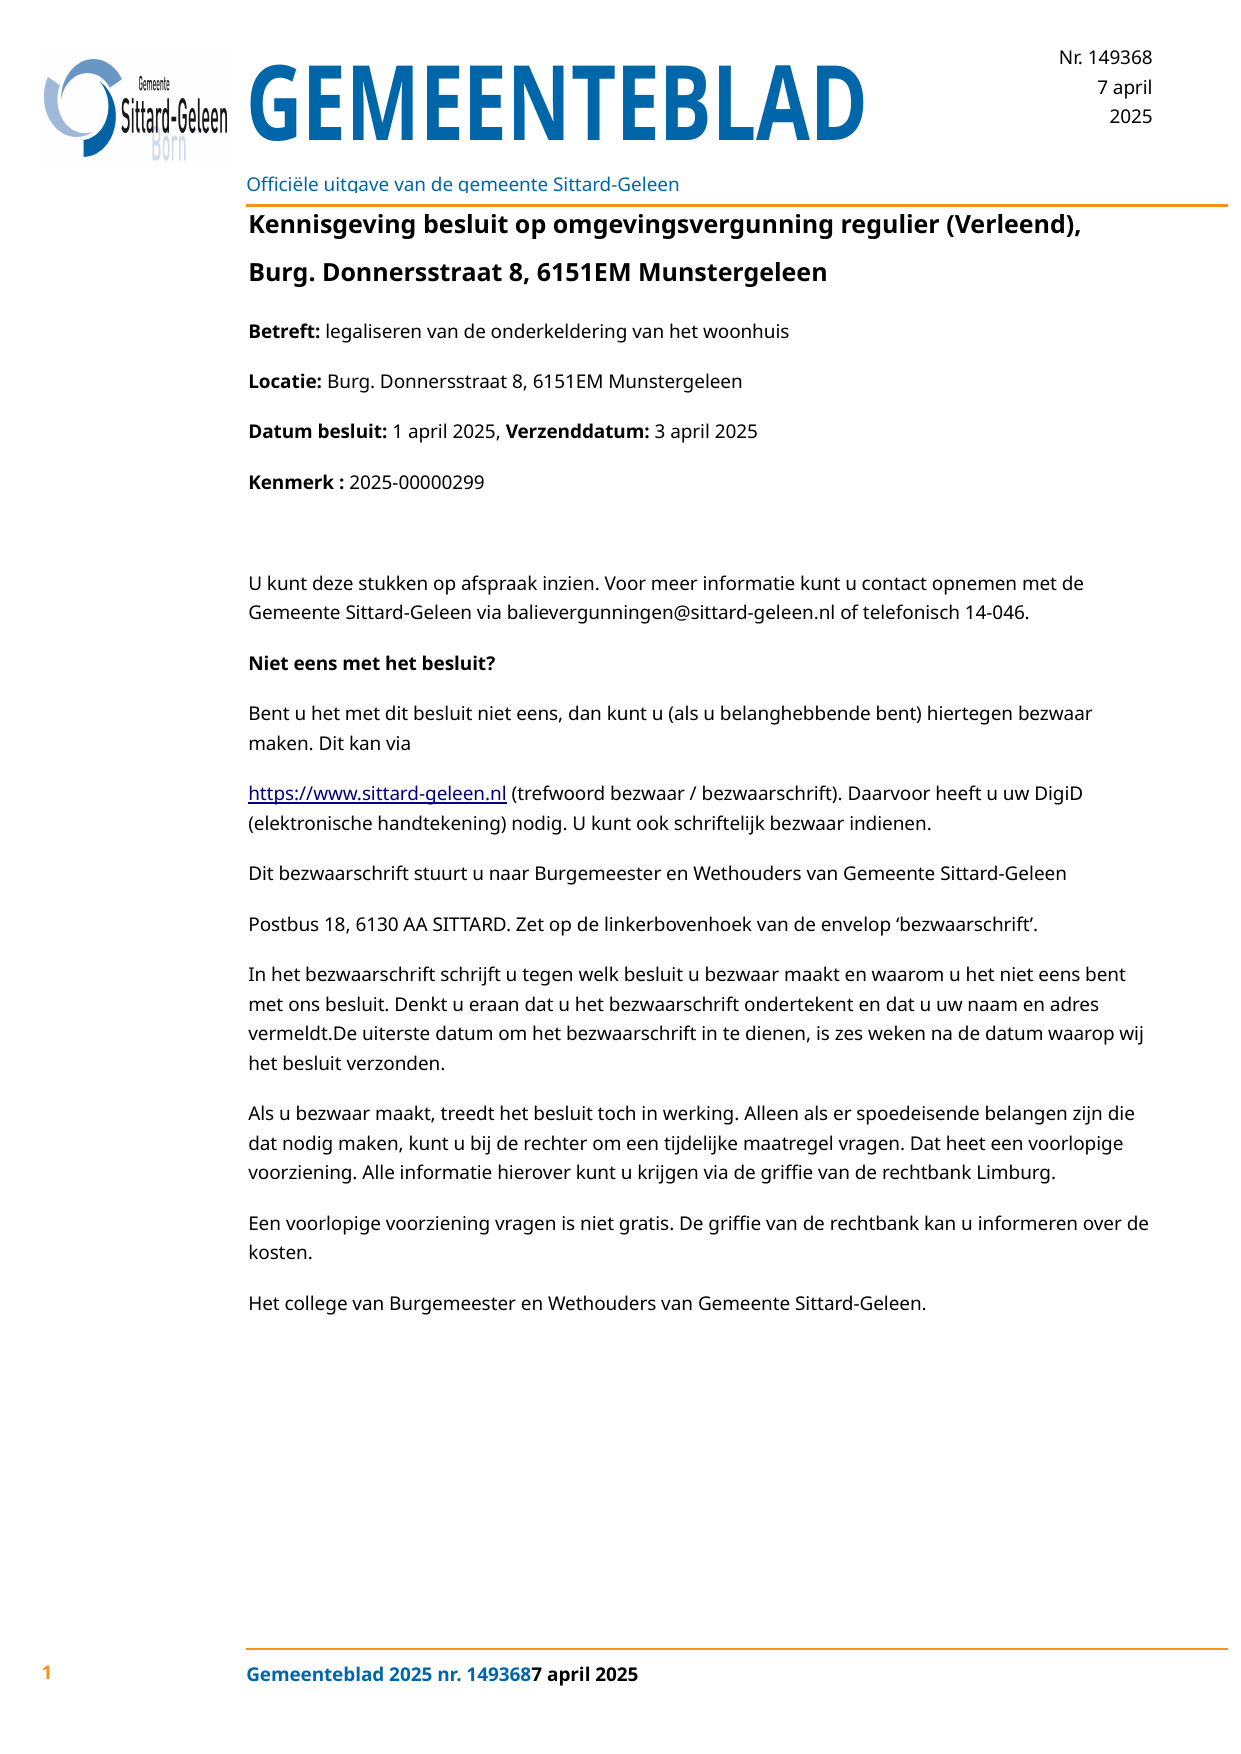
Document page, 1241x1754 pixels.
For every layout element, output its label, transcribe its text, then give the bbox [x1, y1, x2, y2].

text https://www.sittard-geleen.nl (trefwoord bezwaar / bezwaarschrift). Daarvoor heeft u uw DigiD (elektronische handtekening) nodig. U kunt ook schriftelijk bezwaar indienen. [248, 780, 1152, 836]
text Niet eens met het besluit? [248, 650, 1152, 676]
text Postbus 18, 6130 AA SITTARD. Zet op de linkerbovenhoek van de envelop ‘bezwaarschrift’. [248, 911, 1152, 937]
text Bent u het met dit besluit niet eens, dan kunt u (als u belanghebbende bent) hiertegen bezwaar maken. Dit kan via [248, 700, 1152, 756]
text Het college van Burgemeester en Wethouders van Gemeente Sittard-Geleen. [248, 1290, 1152, 1316]
text Dit bezwaarschrift stuurt u naar Burgemeester en Wethouders van Gemeente Sittard-Geleen [248, 860, 1152, 886]
text Als u bezwaar maakt, treedt het besluit toch in werking. Alleen als er spoedeisende belangen zijn die dat nodig maken, kunt u bij de rechter om een tijdelijke maatregel vragen. Dat heet een voorlopige voorziening. Alle informatie hierover kunt u krijgen via de griffie van de rechtbank Limburg. [248, 1100, 1152, 1185]
text U kunt deze stukken op afspraak inzien. Voor meer informatie kunt u contact opnemen met de Gemeente Sittard-Geleen via balievergunningen@sittard-geleen.nl of telefonisch 14-046. [248, 570, 1152, 625]
text Locatie: Burg. Donnersstraat 8, 6151EM Munstergeleen [248, 368, 1152, 394]
text Kenmerk : 2025-00000299 [248, 469, 1152, 495]
text Betreft: legaliseren van de onderkeldering van het woonhuis [248, 318, 1152, 344]
text In het bezwaarschrift schrijft u tegen welk besluit u bezwaar maakt en waarom u het niet eens bent met ons besluit. Denkt u eraan dat u het bezwaarschrift ondertekent en dat u uw naam en adres vermeldt.De uiterste datum om het bezwaarschrift in te dienen, is zes weken na de datum waarop wij het besluit verzonden. [248, 961, 1152, 1076]
picture [41, 47, 231, 172]
text Een voorlopige voorziening vragen is niet gratis. De griffie van de rechtbank kan u informeren over de kosten. [248, 1210, 1152, 1265]
text Kennisgeving besluit op omgevingsvergunning regulier (Verleend), Burg. Donnersstraat 8, 6151EM Munstergeleen [248, 207, 1152, 288]
text Datum besluit: 1 april 2025, Verzenddatum: 3 april 2025 [248, 419, 1152, 444]
